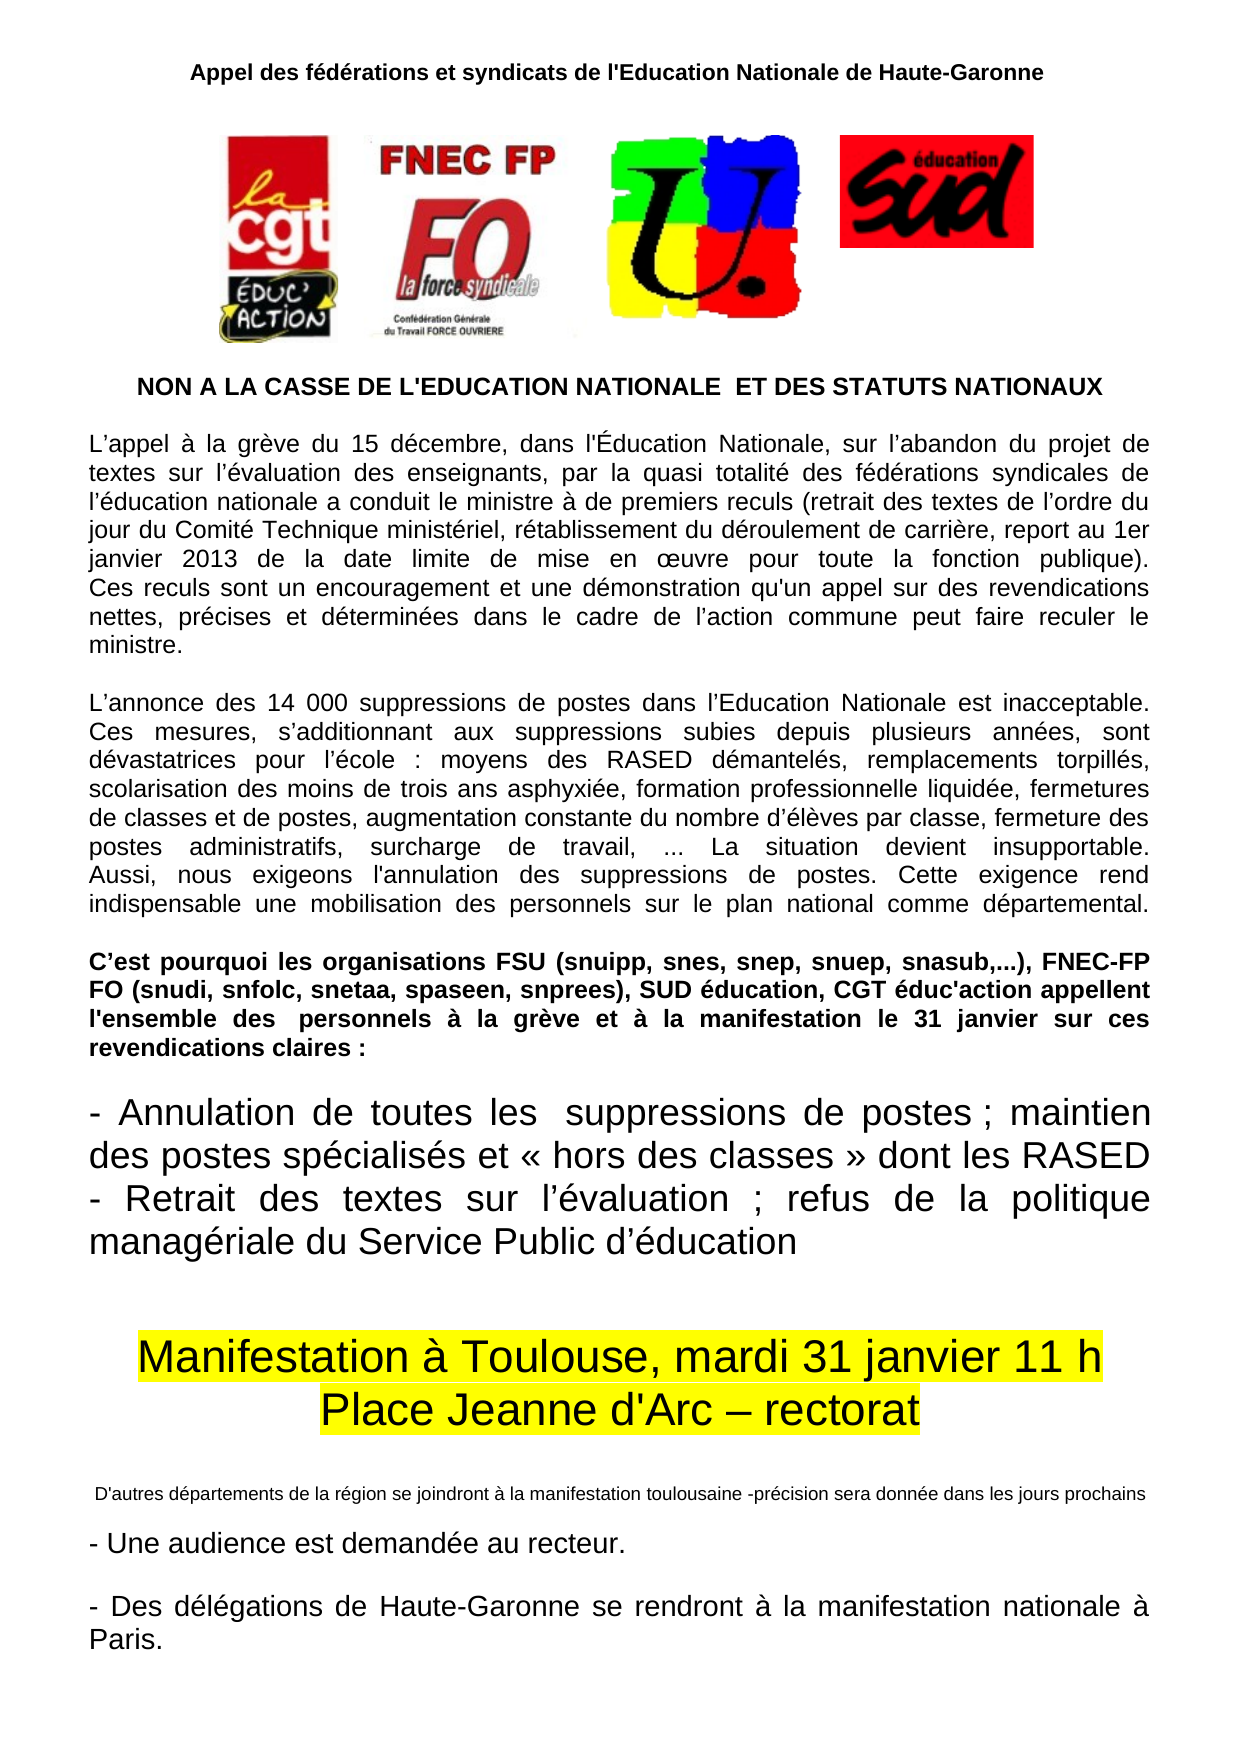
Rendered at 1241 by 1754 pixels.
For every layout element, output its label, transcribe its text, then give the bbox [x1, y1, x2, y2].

text NON A LA CASSE DE L'EDUCATION NATIONALE ET DES STATUTS NATIONAUX [89, 113, 1152, 429]
text Appel des fédérations et syndicats de l'Education Nationale de Haute-Garonne [89, 59, 1152, 113]
text Place Jeanne d'Arc – rectorat [89, 1382, 1152, 1435]
text L’appel à la grève du 15 décembre, dans l'Éducation Nationale, sur l’abandon du projet de textes sur l’évaluation des enseignants, par la quasi totalité des fédérations syndicales de l’éducation nationale a conduit le ministre à de premiers reculs (retrait des textes de l’ordre du jour du Comité Technique ministériel, rétablissement du déroulement de carrière, report au 1er janvier 2013 de la date limite de mise en œuvre pour toute la fonction publique). Ces reculs sont un encouragement et une démonstration qu'un appel sur des revendications nettes, précises et déterminées dans le cadre de l’action commune peut faire reculer le ministre. L’annonce des 14 000 suppressions de postes dans l’Education Nationale est inacceptable. Ces mesures, s’additionnant aux suppressions subies depuis plusieurs années, sont dévastatrices pour l’école : moyens des RASED démantelés, remplacements torpillés, scolarisation des moins de trois ans asphyxiée, formation professionnelle liquidée, fermetures de classes et de postes, augmentation constante du nombre d’élèves par classe, fermeture des postes administratifs, surcharge de travail, ... La situation devient insupportable. Aussi, nous exigeons l'annulation des suppressions de postes. Cette exigence rend indispensable une mobilisation des personnels sur le plan national comme départemental. C’est pourquoi les organisations FSU (snuipp, snes, snep, snuep, snasub,...), FNEC-FP FO (snudi, snfolc, snetaa, spaseen, snprees), SUD éducation, CGT éduc'action appellent l'ensemble des personnels à la grève et à la manifestation le 31 janvier sur ces revendications claires : [89, 429, 1152, 1061]
text - Des délégations de Haute-Garonne se rendront à la manifestation nationale à Paris. [89, 1560, 1152, 1656]
text - Annulation de toutes les suppressions de postes ; maintien des postes spécialisés et « hors des classes » dont les RASED - Retrait des textes sur l’évaluation ; refus de la politique managériale du Service Public d’éducation [89, 1061, 1152, 1263]
text - Une audience est demandée au recteur. [89, 1526, 1152, 1560]
text Manifestation à Toulouse, mardi 31 janvier 11 h [89, 1330, 1152, 1382]
text D'autres départements de la région se joindront à la manifestation toulousaine -précision sera donnée dans les jours prochains [89, 1483, 1152, 1505]
